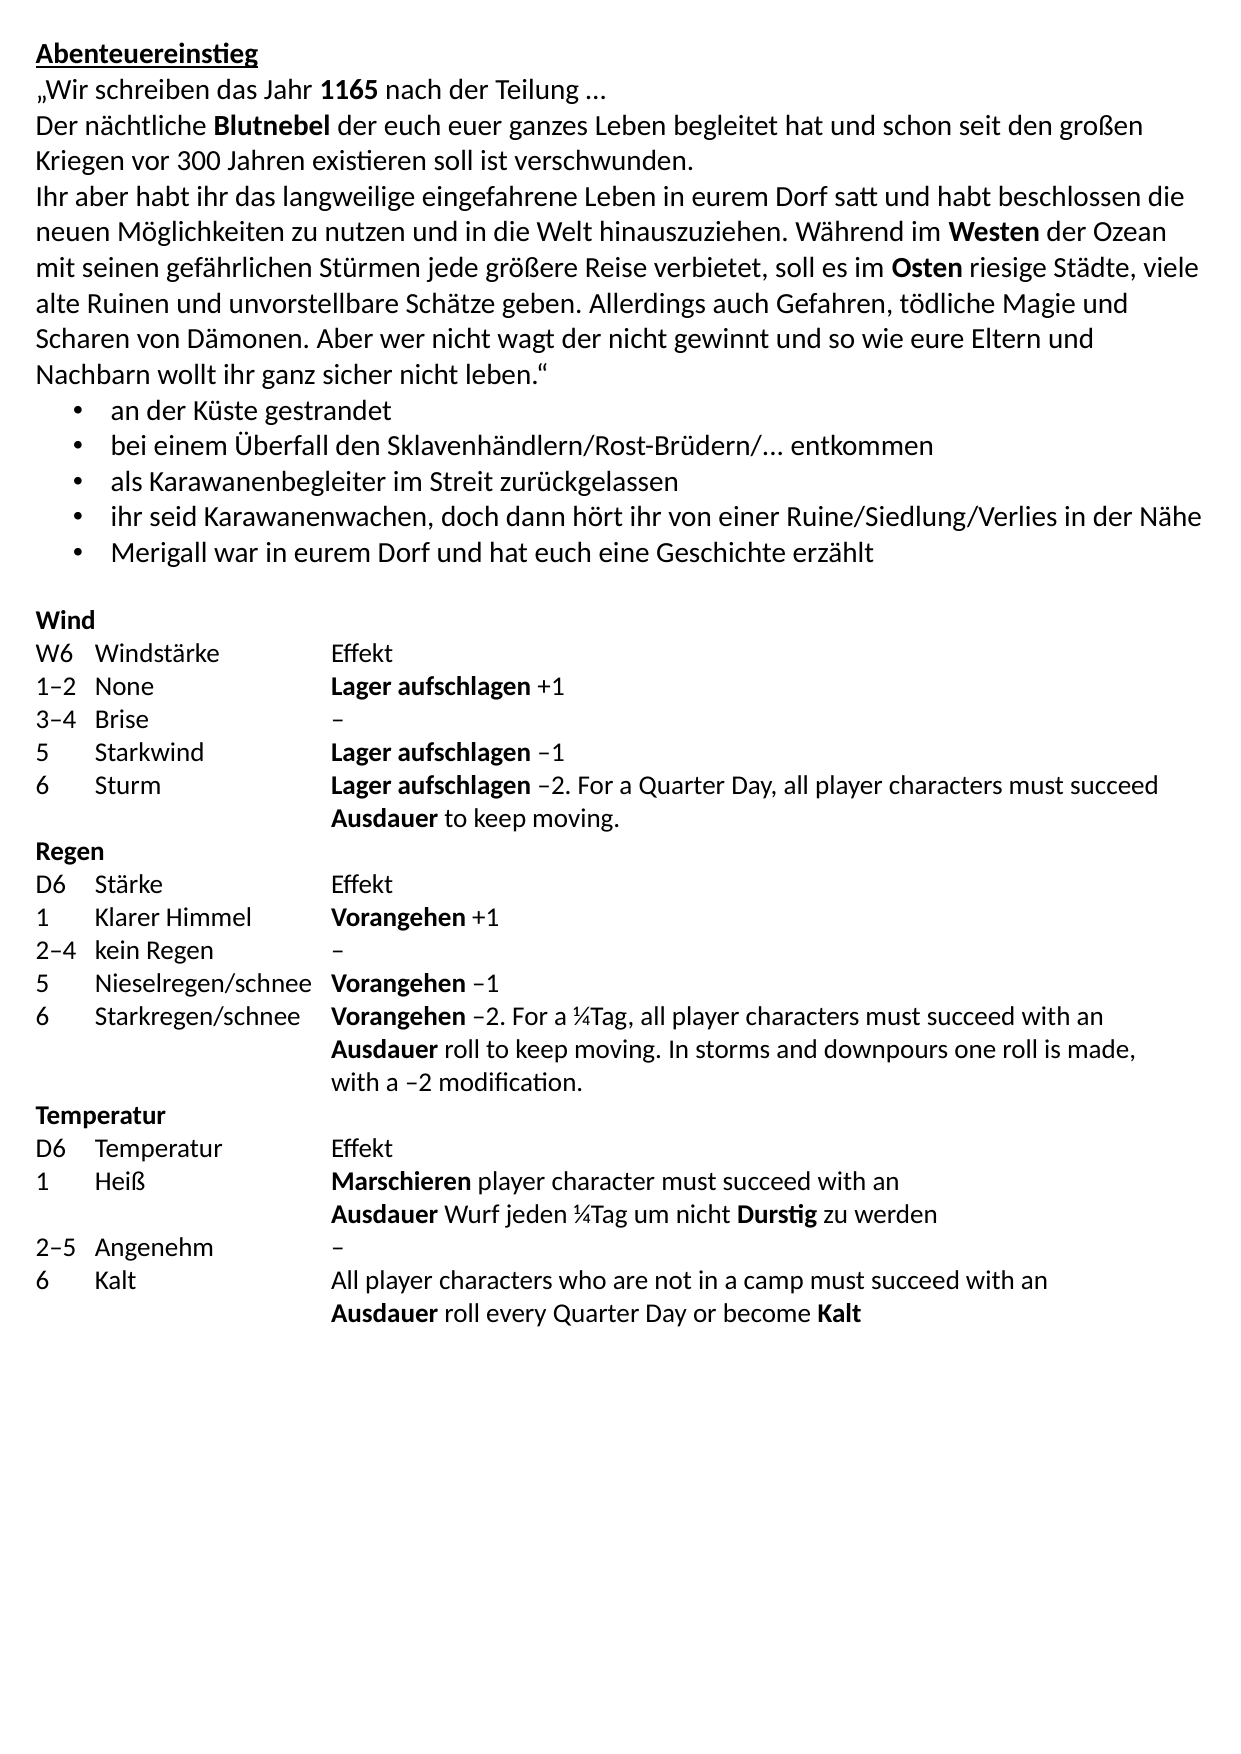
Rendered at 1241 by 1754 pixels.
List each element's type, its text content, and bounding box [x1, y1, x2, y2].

text 5 Starkwind Lager aufschlagen –1 [35, 735, 1205, 768]
list ihr seid Karawanenwachen, doch dann hört ihr von einer Ruine/Siedlung/Verlies in der Nähe [73, 498, 1205, 534]
text with a –2 modification. [35, 1065, 1205, 1098]
text 6 Sturm Lager aufschlagen –2. For a Quarter Day, all player characters must succeed Ausdauer to keep moving. [35, 768, 1205, 834]
text D6 Temperatur Effekt [35, 1131, 1205, 1164]
text Ausdauer roll every Quarter Day or become Kalt [35, 1296, 1205, 1329]
list als Karawanenbegleiter im Streit zurückgelassen [73, 463, 1205, 498]
text D6 Stärke Effekt [35, 867, 1205, 900]
list Merigall war in eurem Dorf und hat euch eine Geschichte erzählt [73, 534, 1205, 570]
list an der Küste gestrandet [73, 392, 1205, 427]
list bei einem Überfall den Sklavenhändlern/Rost-Brüdern/... entkommen [73, 427, 1205, 463]
text 5 Nieselregen/schnee Vorangehen –1 [35, 966, 1205, 999]
text 1–2 None Lager aufschlagen +1 [35, 669, 1205, 702]
text Ausdauer roll to keep moving. In storms and downpours one roll is made, [35, 1032, 1205, 1065]
text 6 Kalt All player characters who are not in a camp must succeed with an [35, 1263, 1205, 1296]
text 1 Heiß Marschieren player character must succeed with an [35, 1164, 1205, 1197]
text 3–4 Brise – [35, 702, 1205, 735]
text 2–4 kein Regen – [35, 933, 1205, 966]
text 2–5 Angenehm – [35, 1230, 1205, 1263]
text W6 Windstärke Effekt [35, 636, 1205, 669]
text Temperatur [35, 1098, 1205, 1131]
text Regen [35, 834, 1205, 867]
text 1 Klarer Himmel Vorangehen +1 [35, 900, 1205, 933]
text Ausdauer Wurf jeden ¼Tag um nicht Durstig zu werden [35, 1197, 1205, 1230]
text 6 Starkregen/schnee Vorangehen –2. For a ¼Tag, all player characters must succeed with an [35, 999, 1205, 1032]
text Wind [35, 603, 1205, 636]
text Abenteuereinstieg „Wir schreiben das Jahr 1165 nach der Teilung … Der nächtliche Blutnebel der euch euer ganzes Leben begleitet hat und schon seit den großen Kriegen vor 300 Jahren existieren soll ist verschwunden. Ihr aber habt ihr das langweilige eingefahrene Leben in eurem Dorf satt und habt beschlossen die neuen Möglichkeiten zu nutzen und in die Welt hinauszuziehen. Während im Westen der Ozean mit seinen gefährlichen Stürmen jede größere Reise verbietet, soll es im Osten riesige Städte, viele alte Ruinen und unvorstellbare Schätze geben. Allerdings auch Gefahren, tödliche Magie und Scharen von Dämonen. Aber wer nicht wagt der nicht gewinnt und so wie eure Eltern und Nachbarn wollt ihr ganz sicher nicht leben.“ [35, 35, 1205, 392]
